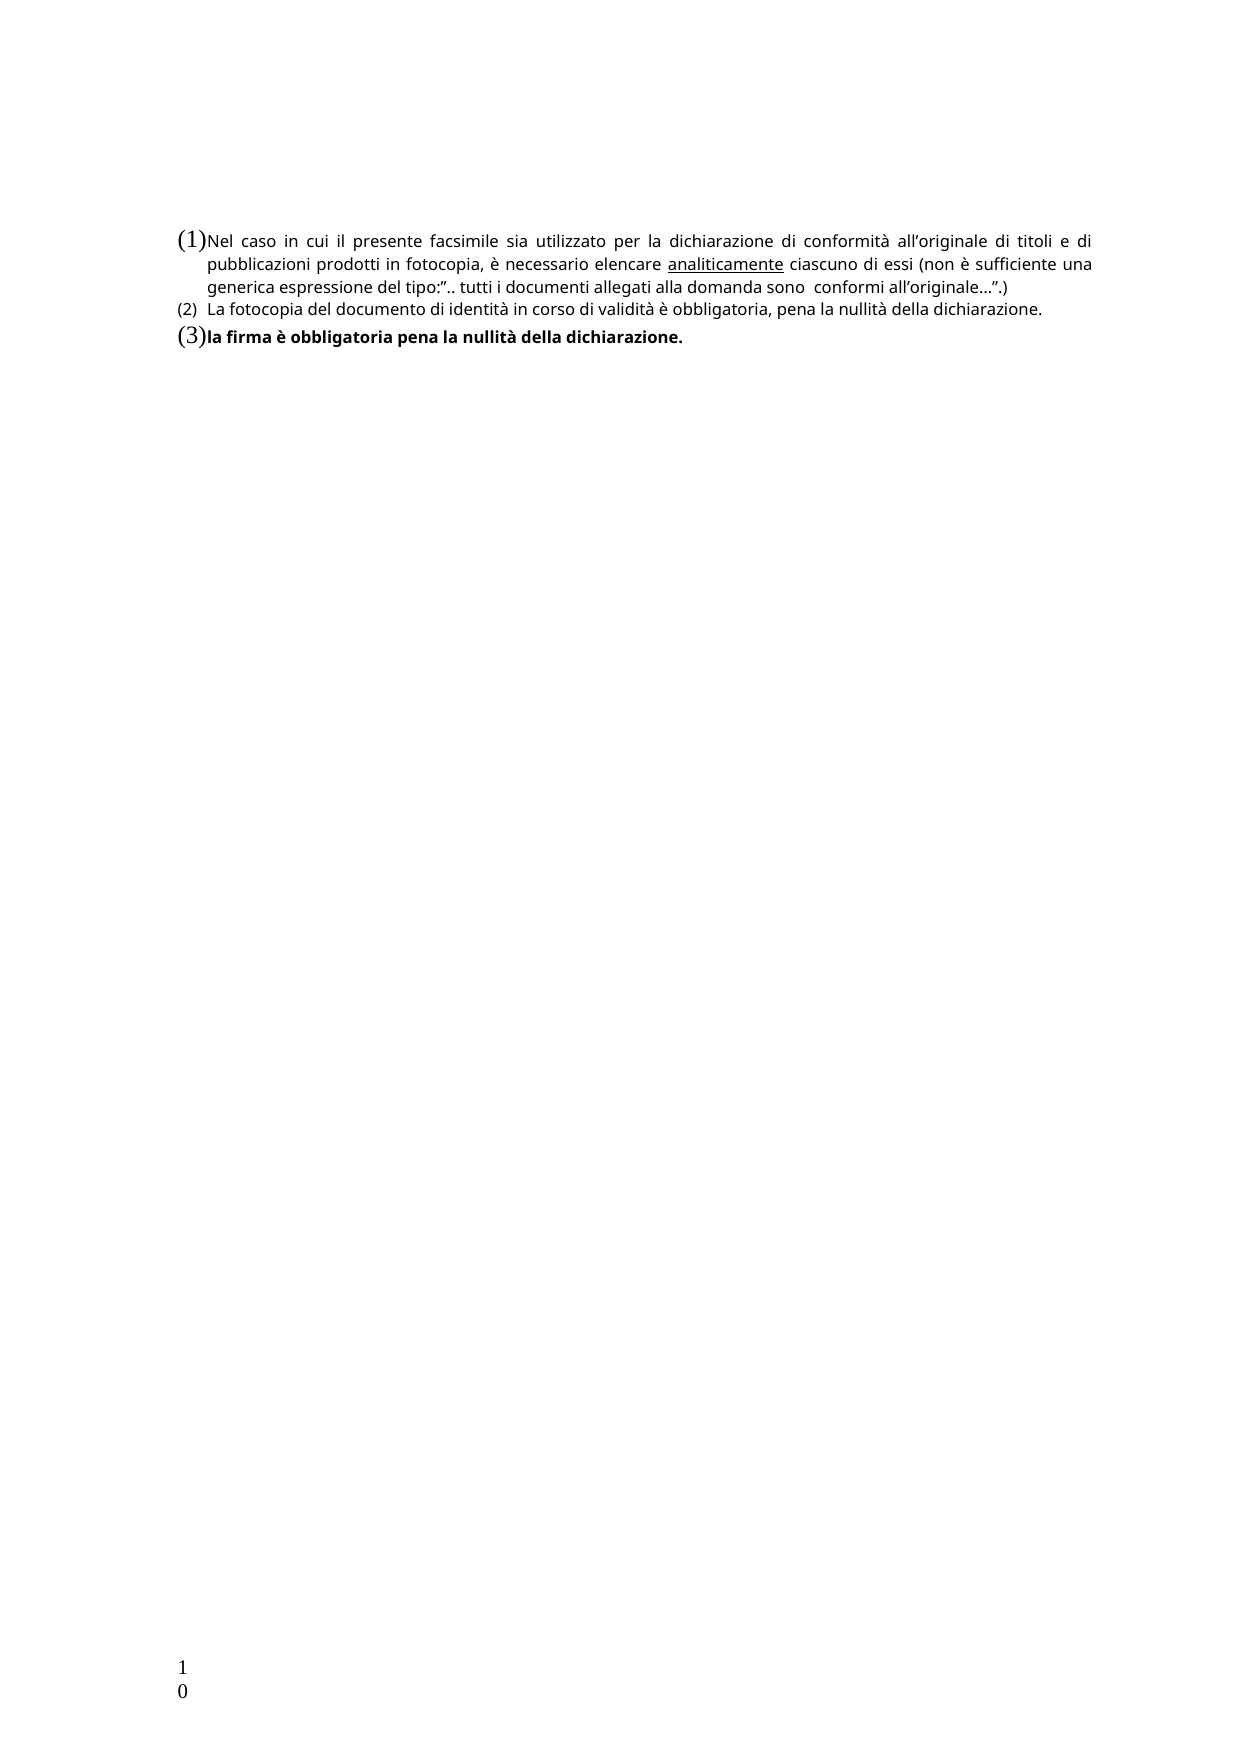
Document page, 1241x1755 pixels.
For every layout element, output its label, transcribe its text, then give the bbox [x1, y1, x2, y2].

list la firma è obbligatoria pena la nullità della dichiarazione. [177, 321, 1093, 349]
list Nel caso in cui il presente facsimile sia utilizzato per la dichiarazione di conformità all’originale di titoli e di pubblicazioni prodotti in fotocopia, è necessario elencare analiticamente ciascuno di essi (non è sufficiente una generica espressione del tipo:”.. tutti i documenti allegati alla domanda sono conformi all’originale…”.) [177, 224, 1093, 298]
list La fotocopia del documento di identità in corso di validità è obbligatoria, pena la nullità della dichiarazione. [177, 298, 1093, 321]
